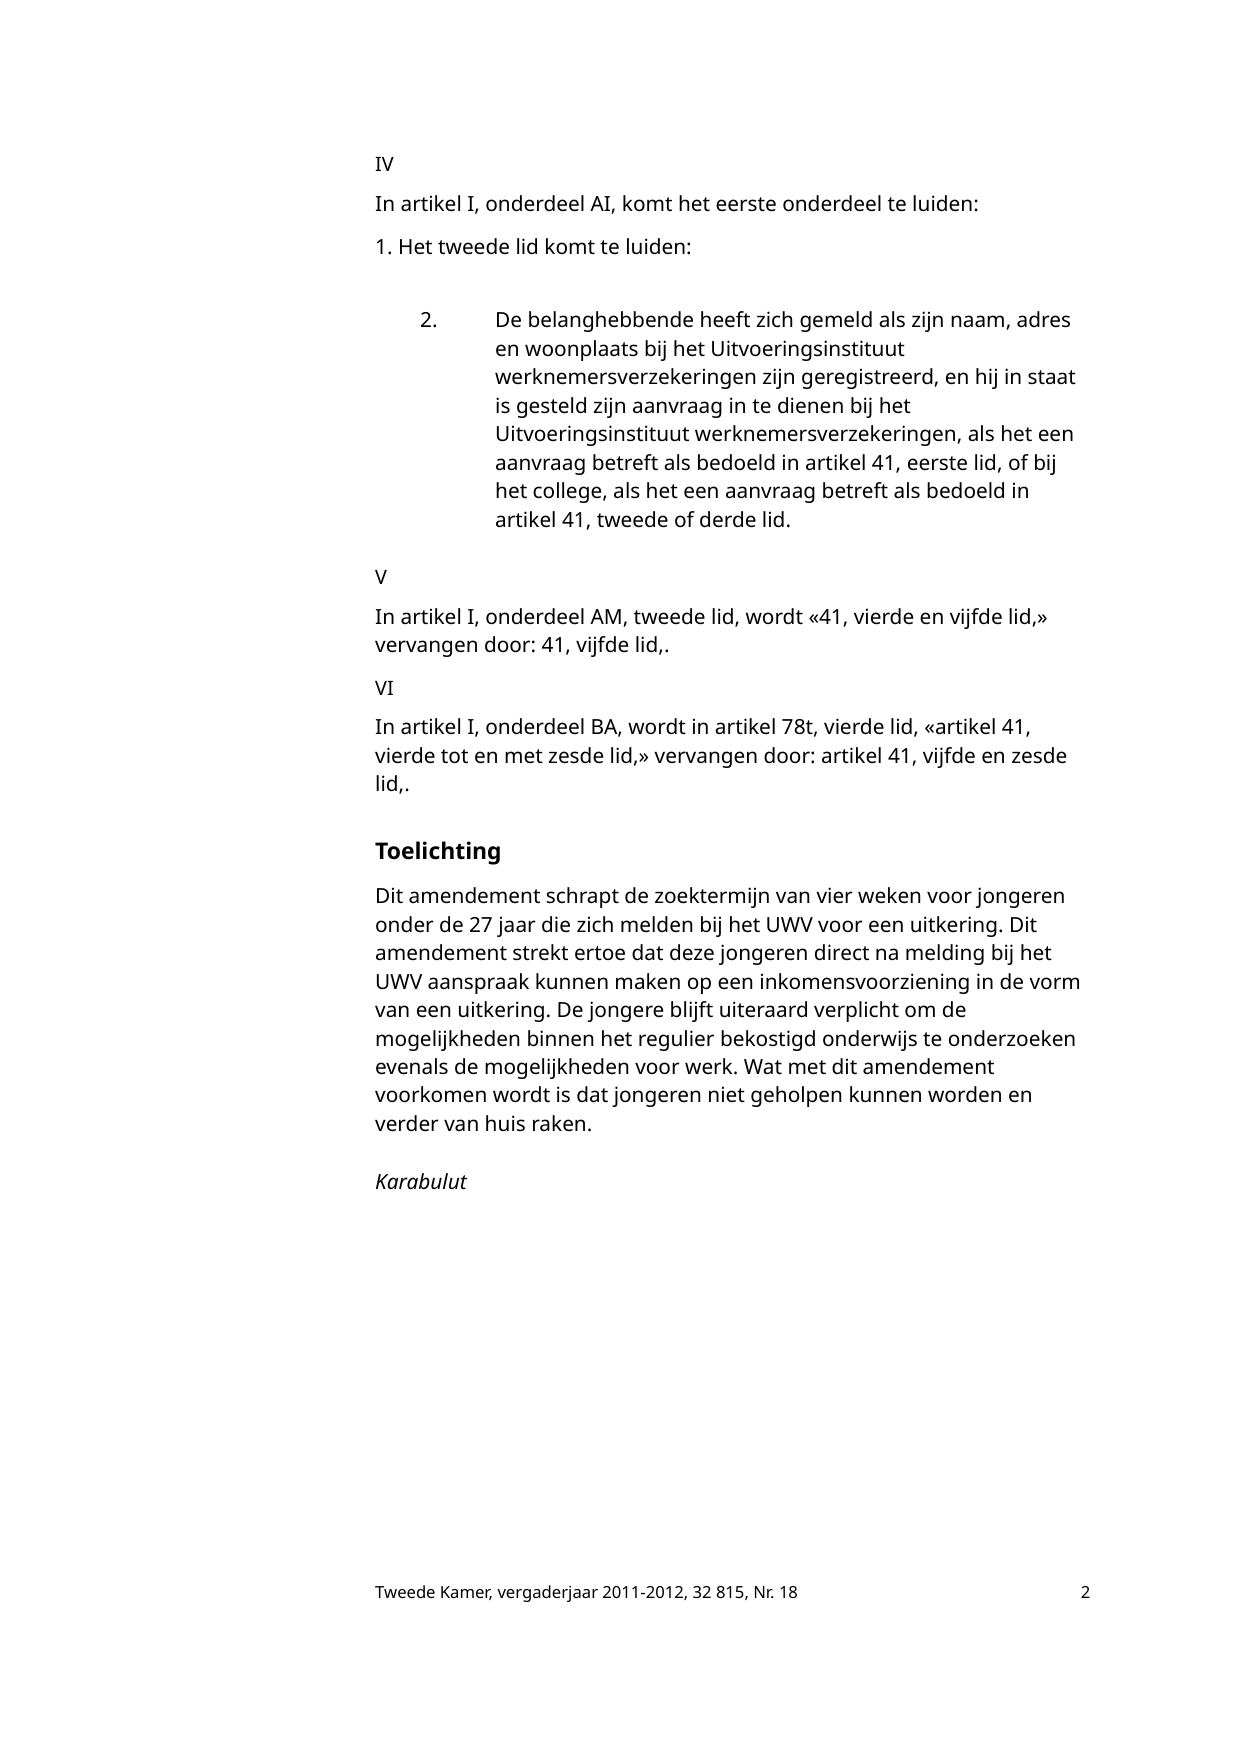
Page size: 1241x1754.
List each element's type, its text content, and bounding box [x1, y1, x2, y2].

text In artikel I, onderdeel BA, wordt in artikel 78t, vierde lid, «artikel 41, vierde tot en met zesde lid,» vervangen door: artikel 41, vijfde en zesde lid,. [375, 712, 1090, 798]
text In artikel I, onderdeel AI, komt het eerste onderdeel te luiden: [375, 189, 1090, 217]
text VI [375, 674, 1090, 701]
list De belanghebbende heeft zich gemeld als zijn naam, adres en woonplaats bij het Uitvoeringsinstituut werknemersverzekeringen zijn geregistreerd, en hij in staat is gesteld zijn aanvraag in te dienen bij het Uitvoeringsinstituut werknemersverzekeringen, als het een aanvraag betreft als bedoeld in artikel 41, eerste lid, of bij het college, als het een aanvraag betreft als bedoeld in artikel 41, tweede of derde lid. [420, 306, 1090, 533]
text IV [375, 150, 1090, 177]
text Karabulut [375, 1167, 1090, 1196]
text 1. Het tweede lid komt te luiden: [375, 232, 1090, 261]
subtitle Toelichting [375, 835, 1090, 867]
text In artikel I, onderdeel AM, tweede lid, wordt «41, vierde en vijfde lid,» vervangen door: 41, vijfde lid,. [375, 602, 1090, 659]
text V [375, 563, 1090, 590]
text Dit amendement schrapt de zoektermijn van vier weken voor jongeren onder de 27 jaar die zich melden bij het UWV voor een uitkering. Dit amendement strekt ertoe dat deze jongeren direct na melding bij het UWV aanspraak kunnen maken op een inkomensvoorziening in de vorm van een uitkering. De jongere blijft uiteraard verplicht om de mogelijkheden binnen het regulier bekostigd onderwijs te onderzoeken evenals de mogelijkheden voor werk. Wat met dit amendement voorkomen wordt is dat jongeren niet geholpen kunnen worden en verder van huis raken. [375, 882, 1090, 1137]
